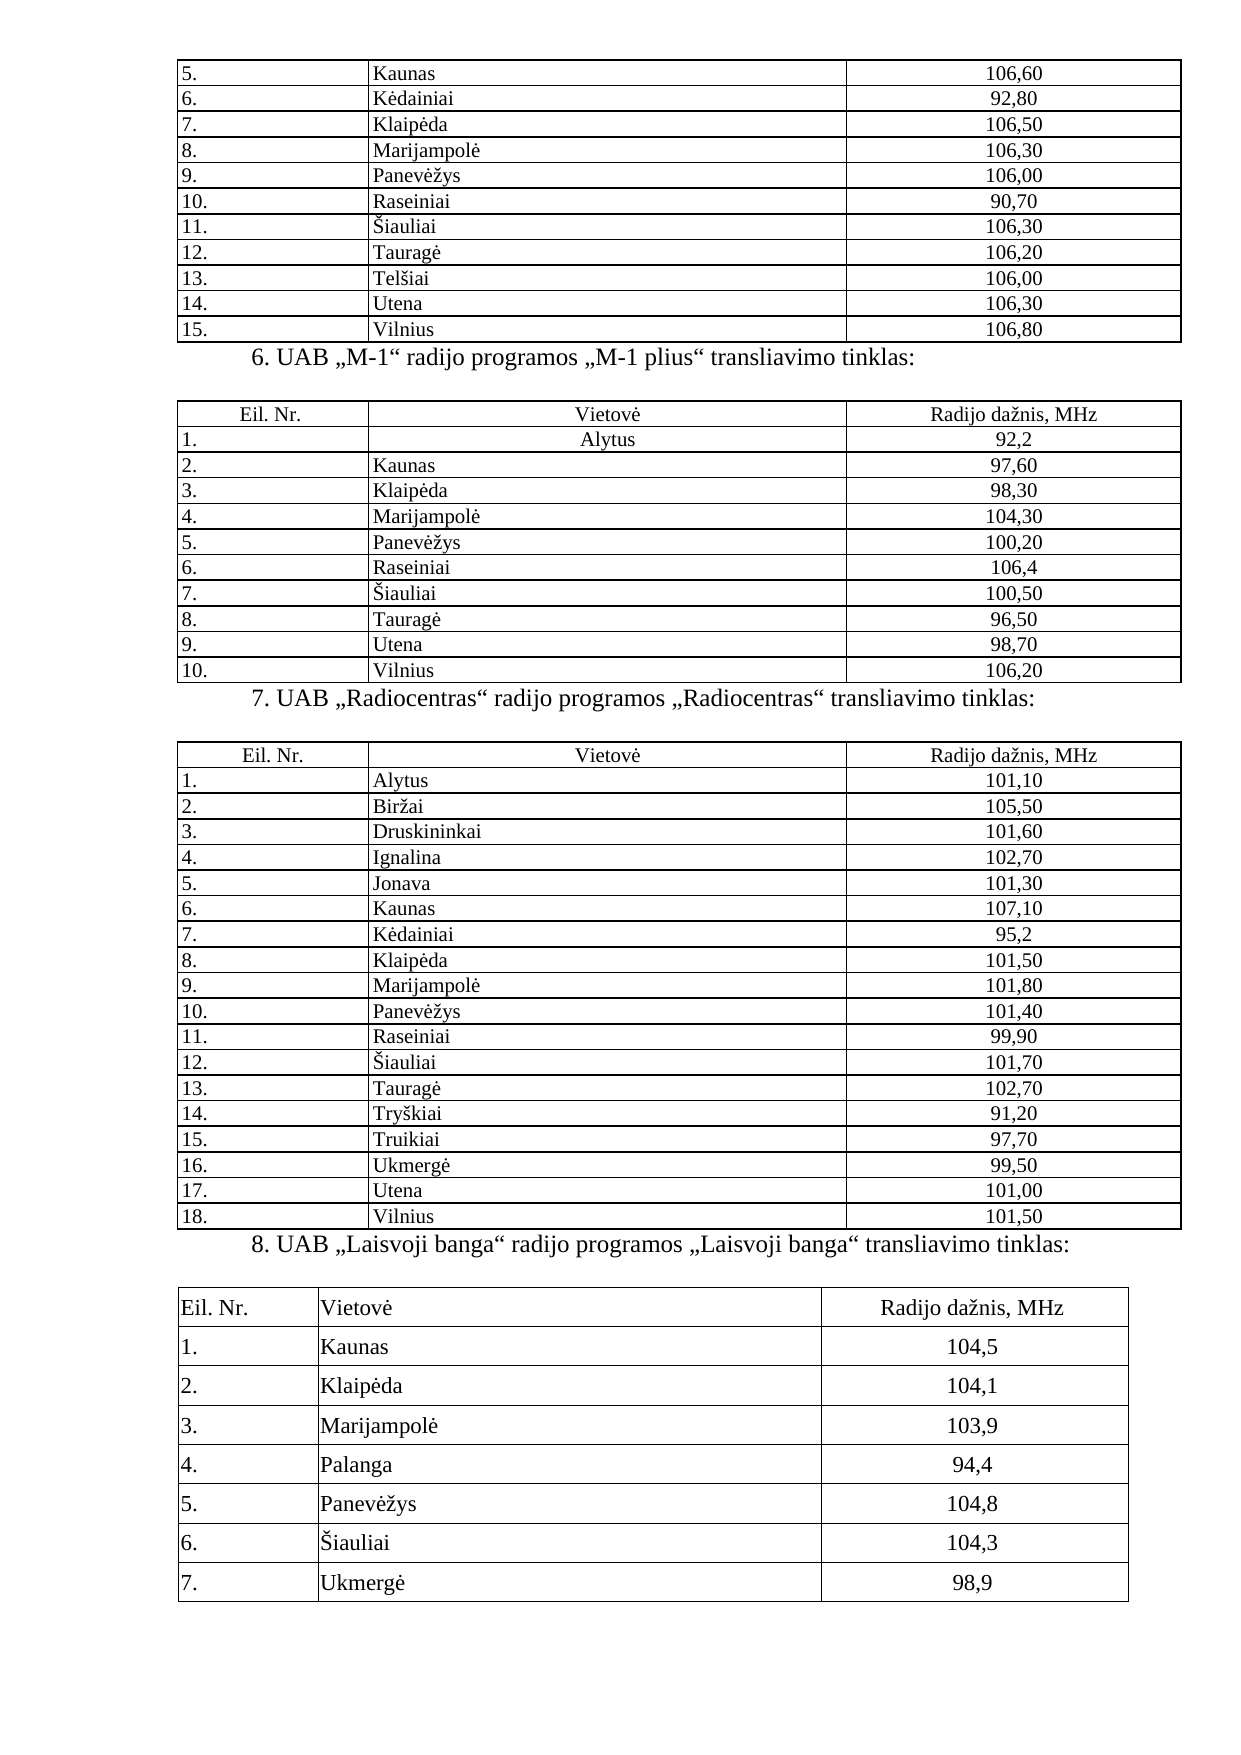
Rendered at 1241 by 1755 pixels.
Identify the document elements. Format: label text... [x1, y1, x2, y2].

table_cell Marijampolė [319, 1406, 821, 1444]
table_header Radijo dažnis, MHz [847, 743, 1180, 767]
table_cell Truikiai [369, 1127, 846, 1151]
table_cell Raseiniai [369, 555, 846, 579]
table_cell 104,8 [822, 1484, 1128, 1522]
table_cell 9. [178, 163, 368, 187]
table_cell 102,70 [847, 845, 1180, 869]
table_cell 101,30 [847, 871, 1180, 895]
table_cell 104,1 [822, 1366, 1128, 1405]
table_cell Šiauliai [369, 581, 846, 605]
table_cell 107,10 [847, 896, 1180, 920]
table_cell 4. [178, 845, 368, 869]
table_cell Marijampolė [369, 504, 846, 528]
table_cell 11. [178, 215, 368, 238]
table_cell 102,70 [847, 1076, 1180, 1100]
table_cell Raseiniai [369, 189, 846, 213]
table_cell 106,20 [847, 240, 1180, 264]
table_cell 98,9 [822, 1563, 1128, 1601]
table_cell 8. [178, 607, 368, 631]
table_cell 14. [178, 291, 368, 315]
table_cell 6. [178, 555, 368, 579]
table_cell 5. [178, 61, 368, 85]
table_cell Šiauliai [369, 215, 846, 238]
table_cell Kėdainiai [369, 922, 846, 946]
table_cell 16. [178, 1153, 368, 1177]
table_cell 101,40 [847, 999, 1180, 1023]
table_cell Ukmergė [369, 1153, 846, 1177]
table_cell 8. [178, 948, 368, 972]
table_cell 100,20 [847, 530, 1180, 554]
table_cell 6. [179, 1524, 318, 1562]
table_cell 106,00 [847, 266, 1180, 290]
table_header Vietovė [369, 402, 846, 426]
table_cell Šiauliai [319, 1524, 821, 1562]
table_cell Klaipėda [319, 1366, 821, 1405]
table_cell 100,50 [847, 581, 1180, 605]
table_cell 4. [179, 1445, 318, 1483]
table_cell Vilnius [369, 317, 846, 341]
table_cell 106,30 [847, 215, 1180, 238]
table_cell 3. [178, 478, 368, 502]
table_cell Šiauliai [369, 1050, 846, 1074]
table_cell 101,70 [847, 1050, 1180, 1074]
table_cell 10. [178, 658, 368, 682]
table_cell Panevėžys [319, 1484, 821, 1522]
table_cell Alytus [369, 768, 846, 792]
table_cell Kaunas [369, 61, 846, 85]
table_cell Kaunas [369, 453, 846, 477]
table_cell 4. [178, 504, 368, 528]
table_cell 3. [179, 1406, 318, 1444]
table_cell 106,60 [847, 61, 1180, 85]
table_cell Vilnius [369, 1204, 846, 1228]
table_cell 5. [179, 1484, 318, 1522]
text 7. UAB „Radiocentras“ radijo programos „Radiocentras“ transliavimo tinklas: [177, 683, 1181, 712]
table_header Vietovė [319, 1288, 821, 1326]
table_cell 7. [178, 922, 368, 946]
table_cell Kaunas [319, 1327, 821, 1365]
table_cell 101,50 [847, 1204, 1180, 1228]
table_cell Utena [369, 1178, 846, 1202]
table_cell 91,20 [847, 1101, 1180, 1125]
table_cell 7. [179, 1563, 318, 1601]
table_cell 7. [178, 581, 368, 605]
table_cell 101,60 [847, 820, 1180, 843]
table_cell 17. [178, 1178, 368, 1202]
table_cell 2. [179, 1366, 318, 1405]
table_cell 106,00 [847, 163, 1180, 187]
table_cell 2. [178, 794, 368, 818]
table_cell 106,4 [847, 555, 1180, 579]
table_cell 106,30 [847, 291, 1180, 315]
table_cell Kėdainiai [369, 86, 846, 110]
table_cell Utena [369, 291, 846, 315]
table_cell Marijampolė [369, 138, 846, 162]
table_cell 15. [178, 317, 368, 341]
table_cell Utena [369, 632, 846, 656]
table_cell Biržai [369, 794, 846, 818]
table_cell Klaipėda [369, 112, 846, 136]
table_header Radijo dažnis, MHz [847, 402, 1180, 426]
table_cell 96,50 [847, 607, 1180, 631]
table_cell 10. [178, 999, 368, 1023]
table_header Eil. Nr. [179, 1288, 318, 1326]
table_cell 98,30 [847, 478, 1180, 502]
table_cell 3. [178, 820, 368, 843]
table_cell 7. [178, 112, 368, 136]
table_cell 18. [178, 1204, 368, 1228]
table_cell 97,60 [847, 453, 1180, 477]
table_cell Tauragė [369, 1076, 846, 1100]
table_cell Marijampolė [369, 973, 846, 997]
table_cell 9. [178, 973, 368, 997]
table_cell 2. [178, 453, 368, 477]
table_cell 106,80 [847, 317, 1180, 341]
table_cell Ignalina [369, 845, 846, 869]
table_cell 5. [178, 871, 368, 895]
text 8. UAB „Laisvoji banga“ radijo programos „Laisvoji banga“ transliavimo tinklas: [177, 1230, 1181, 1258]
table_cell Klaipėda [369, 948, 846, 972]
table_cell Druskininkai [369, 820, 846, 843]
table_cell Jonava [369, 871, 846, 895]
table_cell 104,30 [847, 504, 1180, 528]
table_cell 104,3 [822, 1524, 1128, 1562]
table_cell Panevėžys [369, 530, 846, 554]
table_cell Panevėžys [369, 999, 846, 1023]
table_cell 101,80 [847, 973, 1180, 997]
table_cell 105,50 [847, 794, 1180, 818]
table_cell 10. [178, 189, 368, 213]
table_cell Panevėžys [369, 163, 846, 187]
text 6. UAB „M-1“ radijo programos „M-1 plius“ transliavimo tinklas: [177, 343, 1181, 371]
table_cell 5. [178, 530, 368, 554]
table_cell 94,4 [822, 1445, 1128, 1483]
table_cell 8. [178, 138, 368, 162]
table_cell Palanga [319, 1445, 821, 1483]
table_cell 1. [178, 768, 368, 792]
table_cell 15. [178, 1127, 368, 1151]
table_cell 104,5 [822, 1327, 1128, 1365]
table_cell 101,00 [847, 1178, 1180, 1202]
table_cell Raseiniai [369, 1025, 846, 1048]
table_cell Tryškiai [369, 1101, 846, 1125]
table_cell 92,80 [847, 86, 1180, 110]
table_cell 99,90 [847, 1025, 1180, 1048]
table_cell 90,70 [847, 189, 1180, 213]
table_cell 6. [178, 896, 368, 920]
table_cell 12. [178, 240, 368, 264]
table_header Radijo dažnis, MHz [822, 1288, 1128, 1326]
table_header Eil. Nr. [178, 402, 368, 426]
table_cell 97,70 [847, 1127, 1180, 1151]
table_cell 106,30 [847, 138, 1180, 162]
table_cell 11. [178, 1025, 368, 1048]
table_cell 12. [178, 1050, 368, 1074]
table_cell 101,50 [847, 948, 1180, 972]
table_cell 98,70 [847, 632, 1180, 656]
table_cell Tauragė [369, 607, 846, 631]
table_cell 6. [178, 86, 368, 110]
table_cell Tauragė [369, 240, 846, 264]
table_cell 1. [179, 1327, 318, 1365]
table_cell 99,50 [847, 1153, 1180, 1177]
table_cell 14. [178, 1101, 368, 1125]
table_cell 92,2 [847, 427, 1180, 451]
table_cell 106,50 [847, 112, 1180, 136]
table_cell 95,2 [847, 922, 1180, 946]
table_cell Kaunas [369, 896, 846, 920]
table_cell Vilnius [369, 658, 846, 682]
table_header Eil. Nr. [178, 743, 368, 767]
table_cell 1. [178, 427, 368, 451]
table_cell Telšiai [369, 266, 846, 290]
table_cell 103,9 [822, 1406, 1128, 1444]
table_cell 13. [178, 1076, 368, 1100]
table_cell 101,10 [847, 768, 1180, 792]
table_cell 9. [178, 632, 368, 656]
table_cell 13. [178, 266, 368, 290]
table_cell Alytus [369, 427, 846, 451]
table_cell Klaipėda [369, 478, 846, 502]
table_cell 106,20 [847, 658, 1180, 682]
table_header Vietovė [369, 743, 846, 767]
table_cell Ukmergė [319, 1563, 821, 1601]
